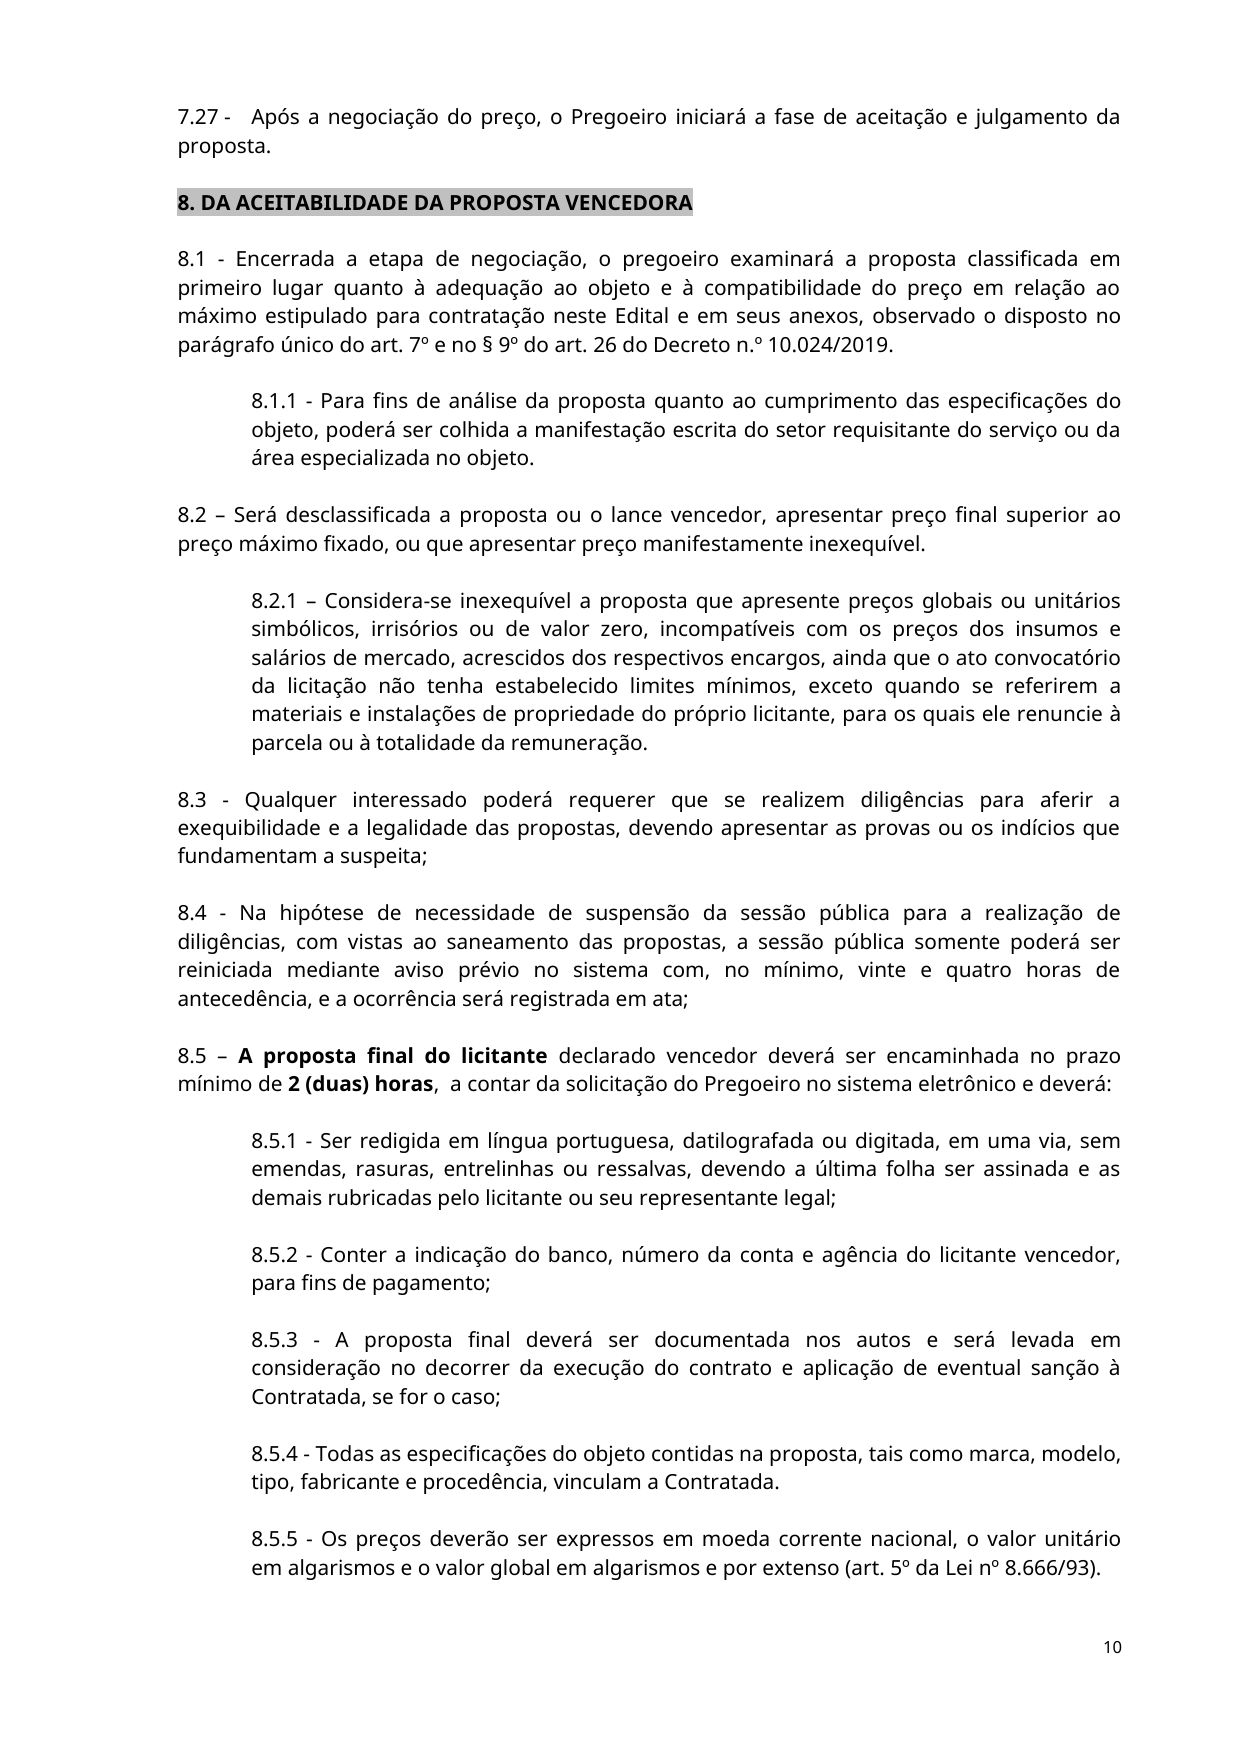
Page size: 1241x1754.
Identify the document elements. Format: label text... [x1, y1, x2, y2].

text 8.2.1 – Considera-se inexequível a proposta que apresente preços globais ou unitários simbólicos, irrisórios ou de valor zero, incompatíveis com os preços dos insumos e salários de mercado, acrescidos dos respectivos encargos, ainda que o ato convocatório da licitação não tenha estabelecido limites mínimos, exceto quando se referirem a materiais e instalações de propriedade do próprio licitante, para os quais ele renuncie à parcela ou à totalidade da remuneração. [251, 586, 1122, 756]
text 8.4 - Na hipótese de necessidade de suspensão da sessão pública para a realização de diligências, com vistas ao saneamento das propostas, a sessão pública somente poderá ser reiniciada mediante aviso prévio no sistema com, no mínimo, vinte e quatro horas de antecedência, e a ocorrência será registrada em ata; [177, 898, 1122, 1012]
text 8.5.4 - Todas as especificações do objeto contidas na proposta, tais como marca, modelo, tipo, fabricante e procedência, vinculam a Contratada. [251, 1439, 1122, 1496]
text 8.5.1 - Ser redigida em língua portuguesa, datilografada ou digitada, em uma via, sem emendas, rasuras, entrelinhas ou ressalvas, devendo a última folha ser assinada e as demais rubricadas pelo licitante ou seu representante legal; [251, 1126, 1122, 1211]
text 8.1.1 - Para fins de análise da proposta quanto ao cumprimento das especificações do objeto, poderá ser colhida a manifestação escrita do setor requisitante do serviço ou da área especializada no objeto. [251, 387, 1122, 472]
text 8.5.3 - A proposta final deverá ser documentada nos autos e será levada em consideração no decorrer da execução do contrato e aplicação de eventual sanção à Contratada, se for o caso; [251, 1325, 1122, 1410]
text 7.27 - Após a negociação do preço, o Pregoeiro iniciará a fase de aceitação e julgamento da proposta. [177, 102, 1122, 159]
text 8.1 - Encerrada a etapa de negociação, o pregoeiro examinará a proposta classificada em primeiro lugar quanto à adequação ao objeto e à compatibilidade do preço em relação ao máximo estipulado para contratação neste Edital e em seus anexos, observado o disposto no parágrafo único do art. 7º e no § 9º do art. 26 do Decreto n.º 10.024/2019. [177, 244, 1122, 358]
list 8.2 – Será desclassificada a proposta ou o lance vencedor, apresentar preço final superior ao preço máximo fixado, ou que apresentar preço manifestamente inexequível. [177, 500, 1122, 557]
text 8. DA ACEITABILIDADE DA PROPOSTA VENCEDORA [177, 188, 1122, 216]
text 8.5 – A proposta final do licitante declarado vencedor deverá ser encaminhada no prazo mínimo de 2 (duas) horas, a contar da solicitação do Pregoeiro no sistema eletrônico e deverá: [177, 1041, 1122, 1098]
text 8.3 - Qualquer interessado poderá requerer que se realizem diligências para aferir a exequibilidade e a legalidade das propostas, devendo apresentar as provas ou os indícios que fundamentam a suspeita; [177, 785, 1122, 870]
text 8.5.2 - Conter a indicação do banco, número da conta e agência do licitante vencedor, para fins de pagamento; [251, 1240, 1122, 1297]
text 8.5.5 - Os preços deverão ser expressos em moeda corrente nacional, o valor unitário em algarismos e o valor global em algarismos e por extenso (art. 5º da Lei nº 8.666/93). [251, 1524, 1122, 1581]
